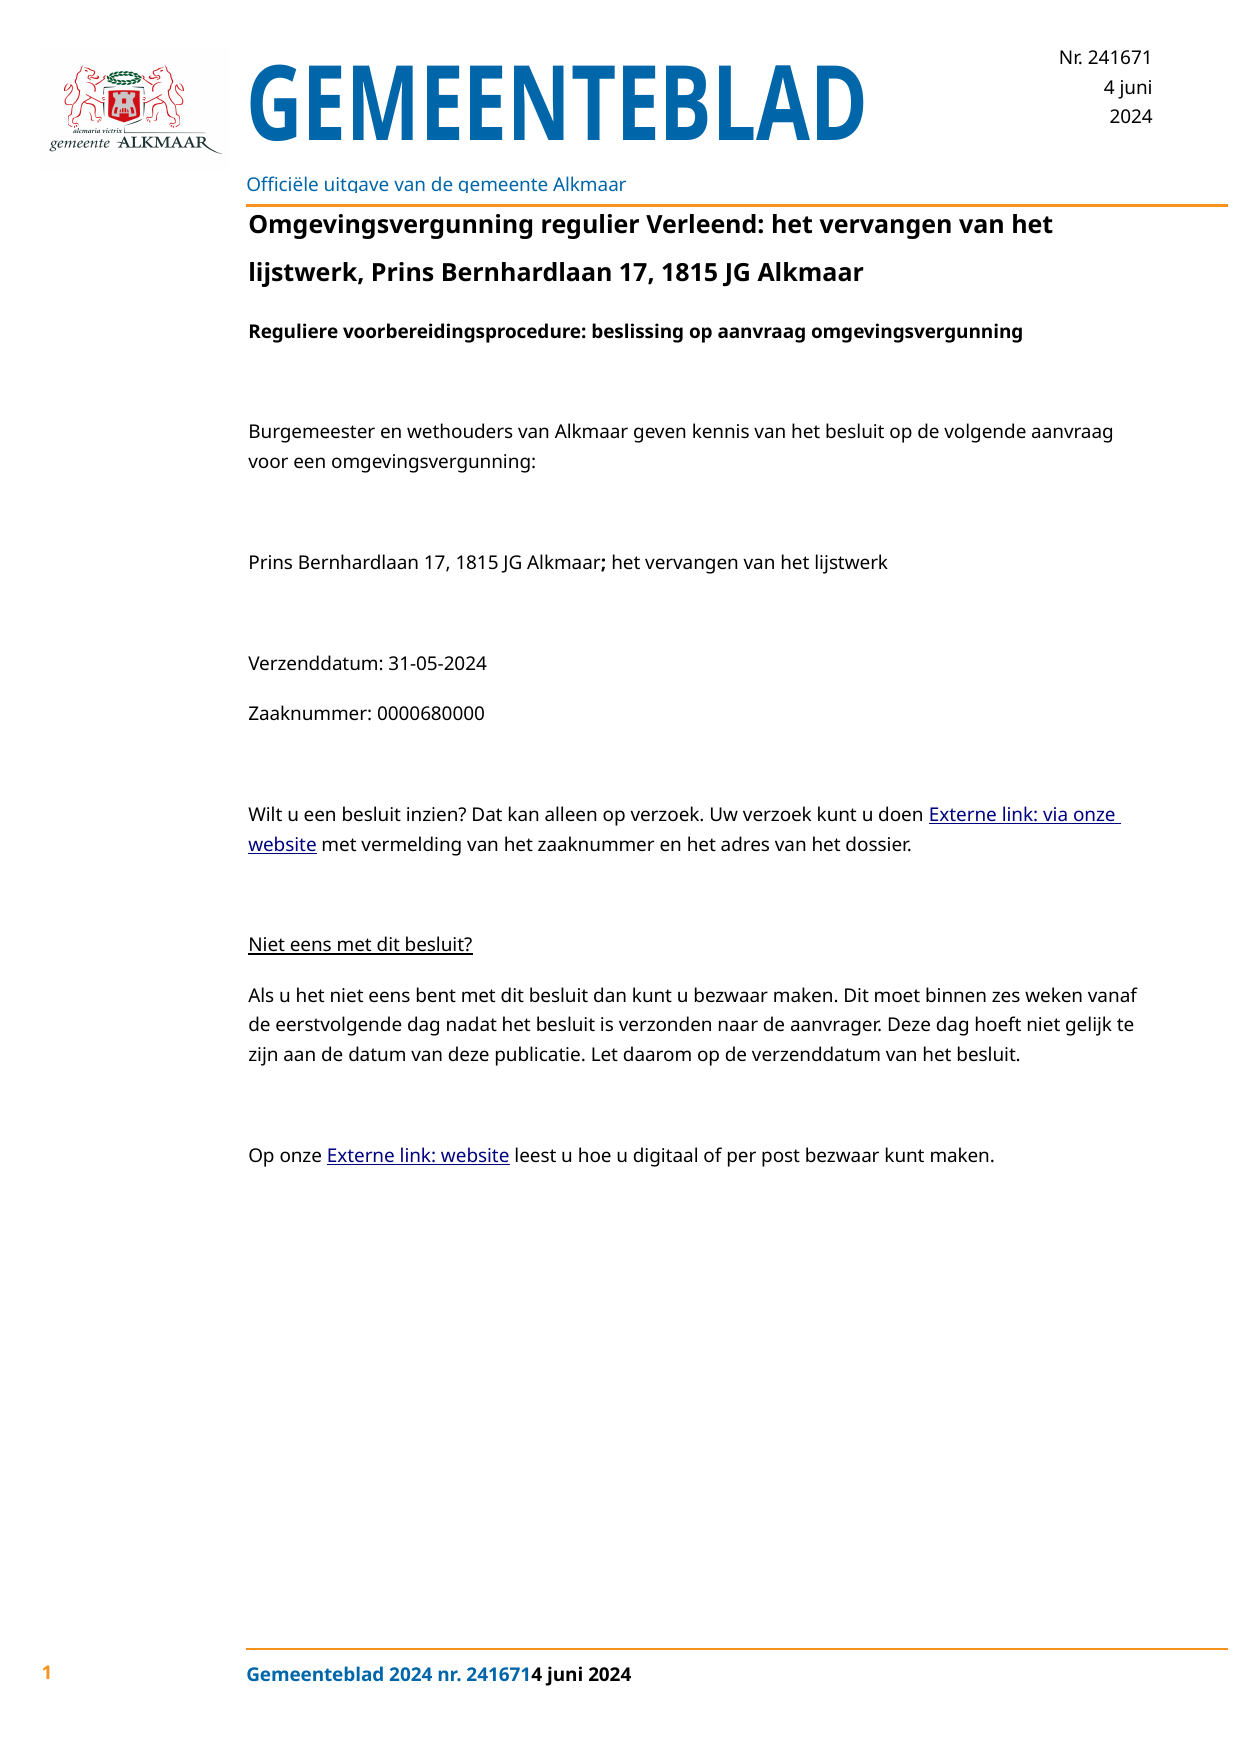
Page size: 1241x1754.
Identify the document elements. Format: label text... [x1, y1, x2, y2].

text Niet eens met dit besluit? [248, 932, 1152, 957]
text Als u het niet eens bent met dit besluit dan kunt u bezwaar maken. Dit moet binnen zes weken vanaf de eerstvolgende dag nadat het besluit is verzonden naar de aanvrager. Deze dag hoeft niet gelijk te zijn aan de datum van deze publicatie. Let daarom op de verzenddatum van het besluit. [248, 982, 1152, 1067]
text Burgemeester en wethouders van Alkmaar geven kennis van het besluit op de volgende aanvraag voor een omgevingsvergunning: [248, 419, 1152, 474]
text Prins Bernhardlaan 17, 1815 JG Alkmaar; het vervangen van het lijstwerk [248, 549, 1152, 575]
text Omgevingsvergunning regulier Verleend: het vervangen van het lijstwerk, Prins Bernhardlaan 17, 1815 JG Alkmaar [248, 207, 1152, 288]
text Zaaknummer: 0000680000 [248, 700, 1152, 726]
text Verzenddatum: 31-05-2024 [248, 650, 1152, 676]
text Wilt u een besluit inzien? Dat kan alleen op verzoek. Uw verzoek kunt u doen Externe link: via onze website met vermelding van het zaaknummer en het adres van het dossier. [248, 801, 1152, 857]
text Reguliere voorbereidingsprocedure: beslissing op aanvraag omgevingsvergunning [248, 318, 1152, 344]
text Op onze Externe link: website leest u hoe u digitaal of per post bezwaar kunt maken. [248, 1142, 1152, 1168]
picture [41, 47, 231, 172]
